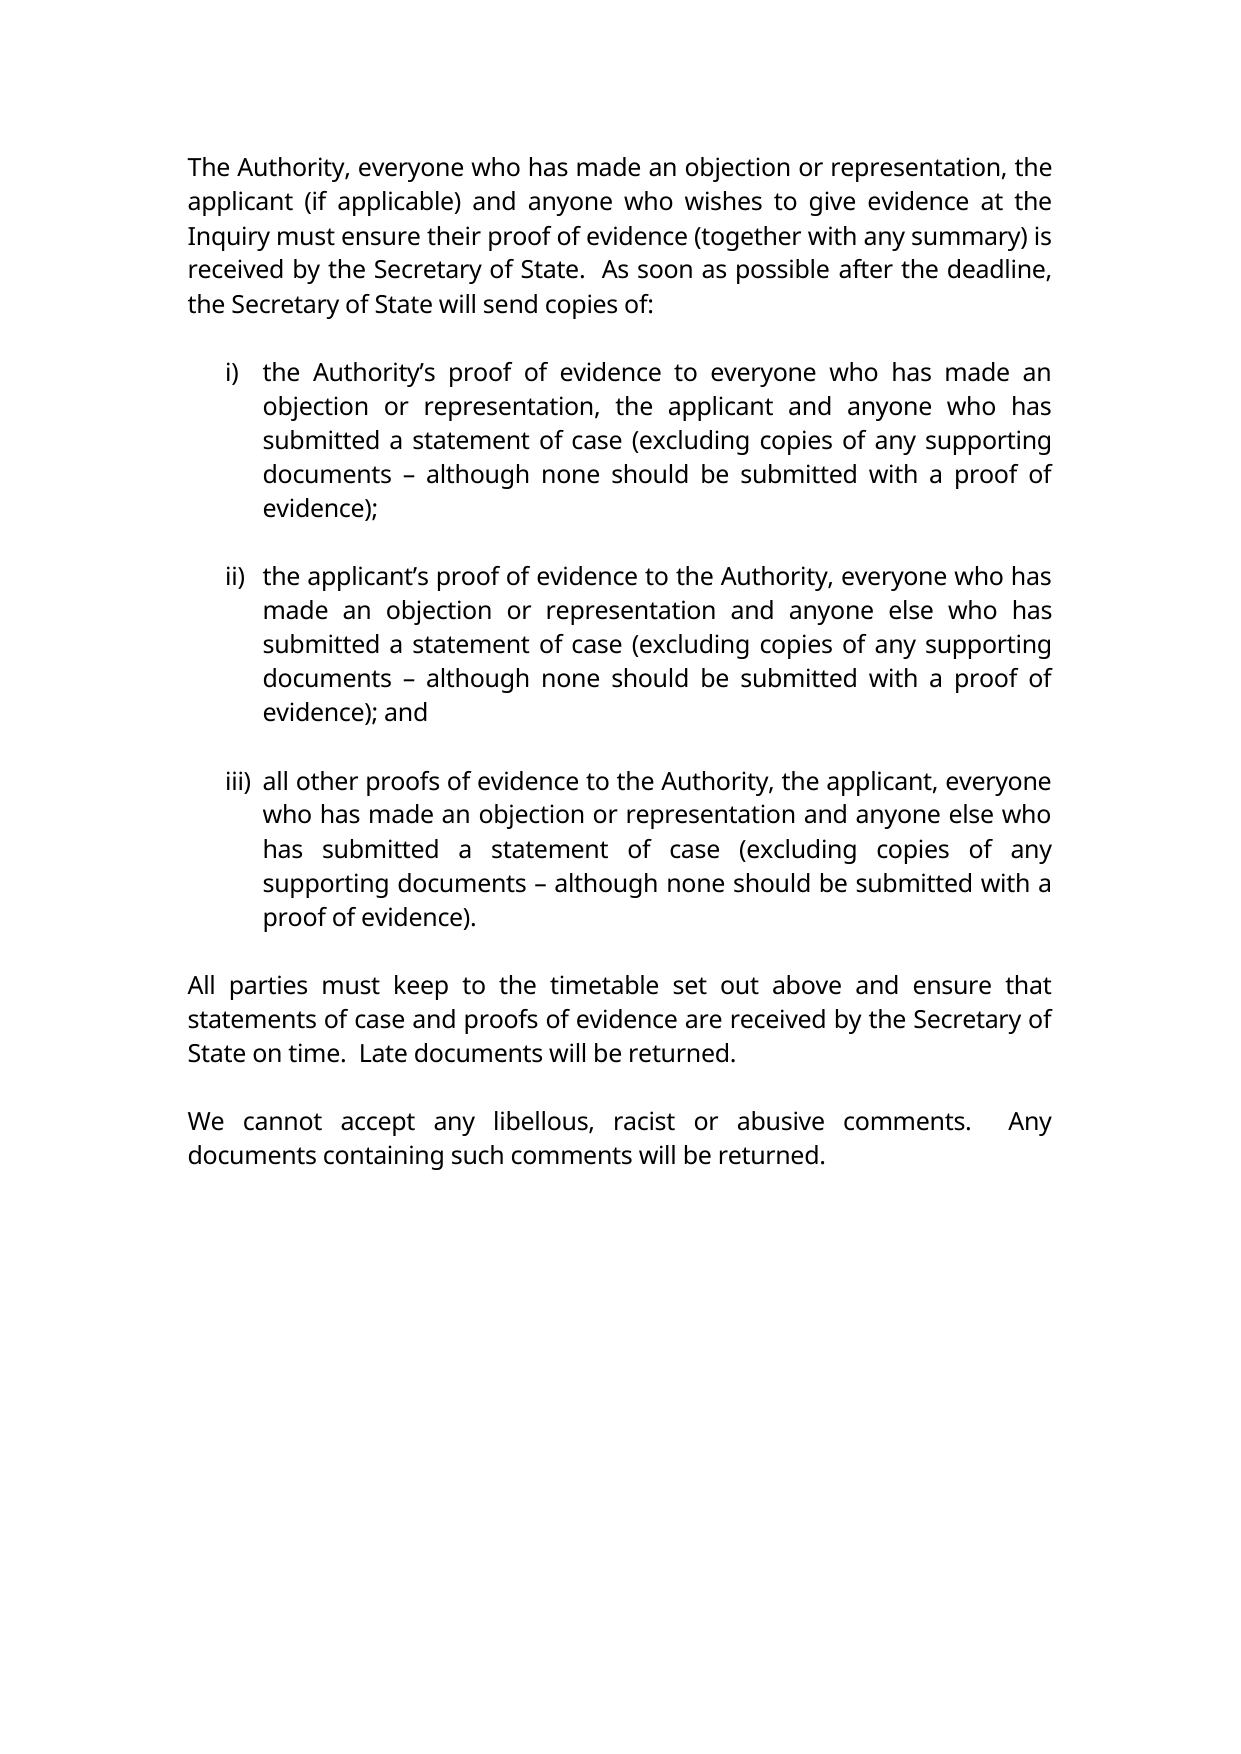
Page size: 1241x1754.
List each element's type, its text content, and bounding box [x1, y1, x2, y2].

text The Authority, everyone who has made an objection or representation, the applicant (if applicable) and anyone who wishes to give evidence at the Inquiry must ensure their proof of evidence (together with any summary) is received by the Secretary of State. As soon as possible after the deadline, the Secretary of State will send copies of: [187, 150, 1053, 320]
text We cannot accept any libellous, racist or abusive comments. Any documents containing such comments will be returned. [187, 1104, 1053, 1172]
text All parties must keep to the timetable set out above and ensure that statements of case and proofs of evidence are received by the Secretary of State on time. Late documents will be returned. [187, 967, 1053, 1070]
list the applicant’s proof of evidence to the Authority, everyone who has made an objection or representation and anyone else who has submitted a statement of case (excluding copies of any supporting documents – although none should be submitted with a proof of evidence); and [225, 559, 1053, 729]
list the Authority’s proof of evidence to everyone who has made an objection or representation, the applicant and anyone who has submitted a statement of case (excluding copies of any supporting documents – although none should be submitted with a proof of evidence); [225, 354, 1053, 525]
list all other proofs of evidence to the Authority, the applicant, everyone who has made an objection or representation and anyone else who has submitted a statement of case (excluding copies of any supporting documents – although none should be submitted with a proof of evidence). [225, 763, 1053, 933]
